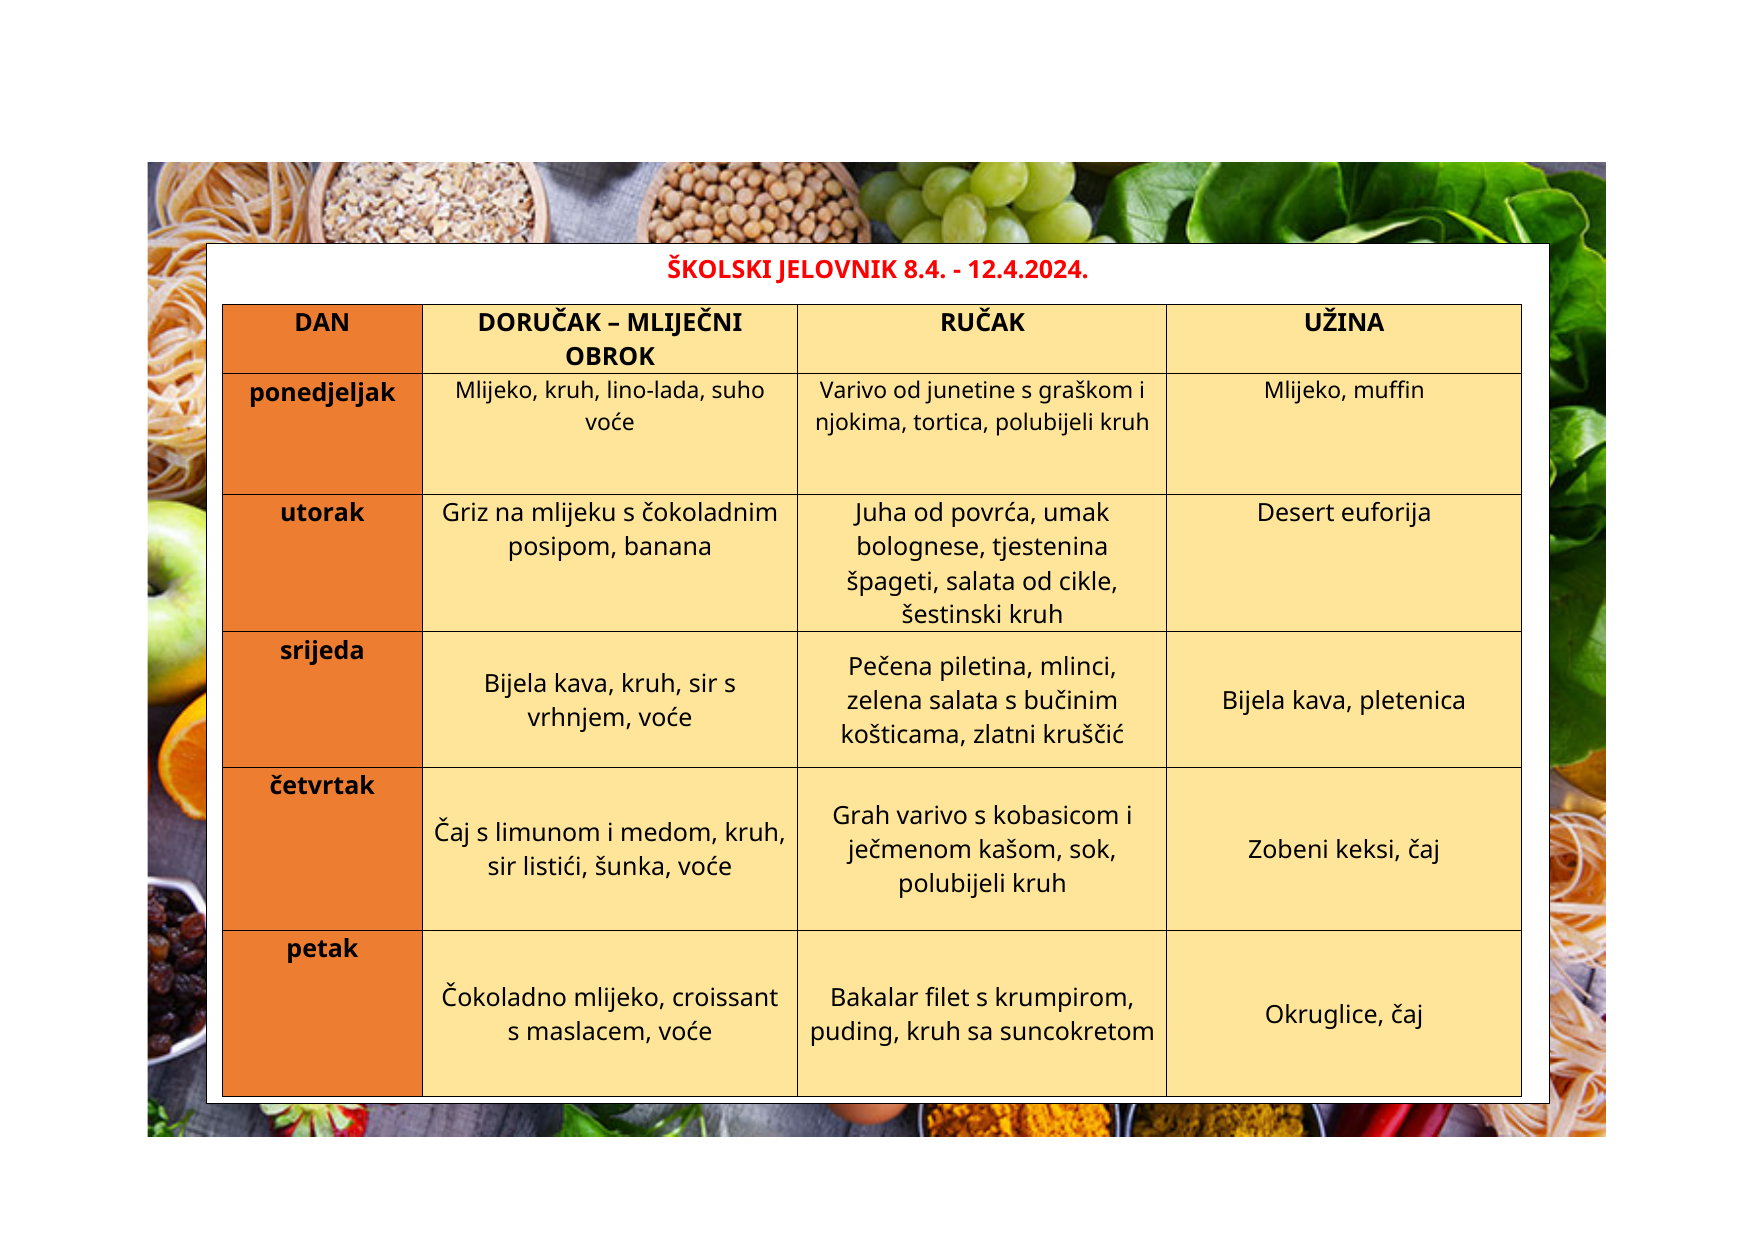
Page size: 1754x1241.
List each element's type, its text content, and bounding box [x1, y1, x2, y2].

table_cell petak [223, 931, 422, 1096]
table_header DAN [223, 305, 422, 373]
table_cell četvrtak [223, 768, 422, 930]
table_cell utorak [223, 495, 422, 631]
table_cell Čaj s limunom i medom, kruh, sir listići, šunka, voće [423, 768, 797, 930]
table_cell Grah varivo s kobasicom i ječmenom kašom, sok, polubijeli kruh [798, 768, 1166, 930]
text ŠKOLSKI JELOVNIK 8.4. - 12.4.2024. [222, 251, 1534, 285]
table_cell ponedjeljak [223, 374, 422, 494]
table_cell Čokoladno mlijeko, croissant s maslacem, voće [423, 931, 797, 1096]
table_cell Mlijeko, muffin [1167, 374, 1521, 494]
table_cell Mlijeko, kruh, lino-lada, suho voće [423, 374, 797, 494]
table_header DORUČAK – MLIJEČNI OBROK [423, 305, 797, 373]
table_cell Okruglice, čaj [1167, 931, 1521, 1096]
table_cell Desert euforija [1167, 495, 1521, 631]
table_cell Bijela kava, kruh, sir s vrhnjem, voće [423, 632, 797, 767]
table_cell Bakalar filet s krumpirom, puding, kruh sa suncokretom [798, 931, 1166, 1096]
table_header RUČAK [798, 305, 1166, 373]
table_cell Bijela kava, pletenica [1167, 632, 1521, 767]
table_cell Pečena piletina, mlinci, zelena salata s bučinim košticama, zlatni kruščić [798, 632, 1166, 767]
table_cell Griz na mlijeku s čokoladnim posipom, banana [423, 495, 797, 631]
table_cell Juha od povrća, umak bolognese, tjestenina špageti, salata od cikle, šestinski kruh [798, 495, 1166, 631]
table_cell Varivo od junetine s graškom i njokima, tortica, polubijeli kruh [798, 374, 1166, 494]
table_cell srijeda [223, 632, 422, 767]
table_header UŽINA [1167, 305, 1521, 373]
table_cell Zobeni keksi, čaj [1167, 768, 1521, 930]
